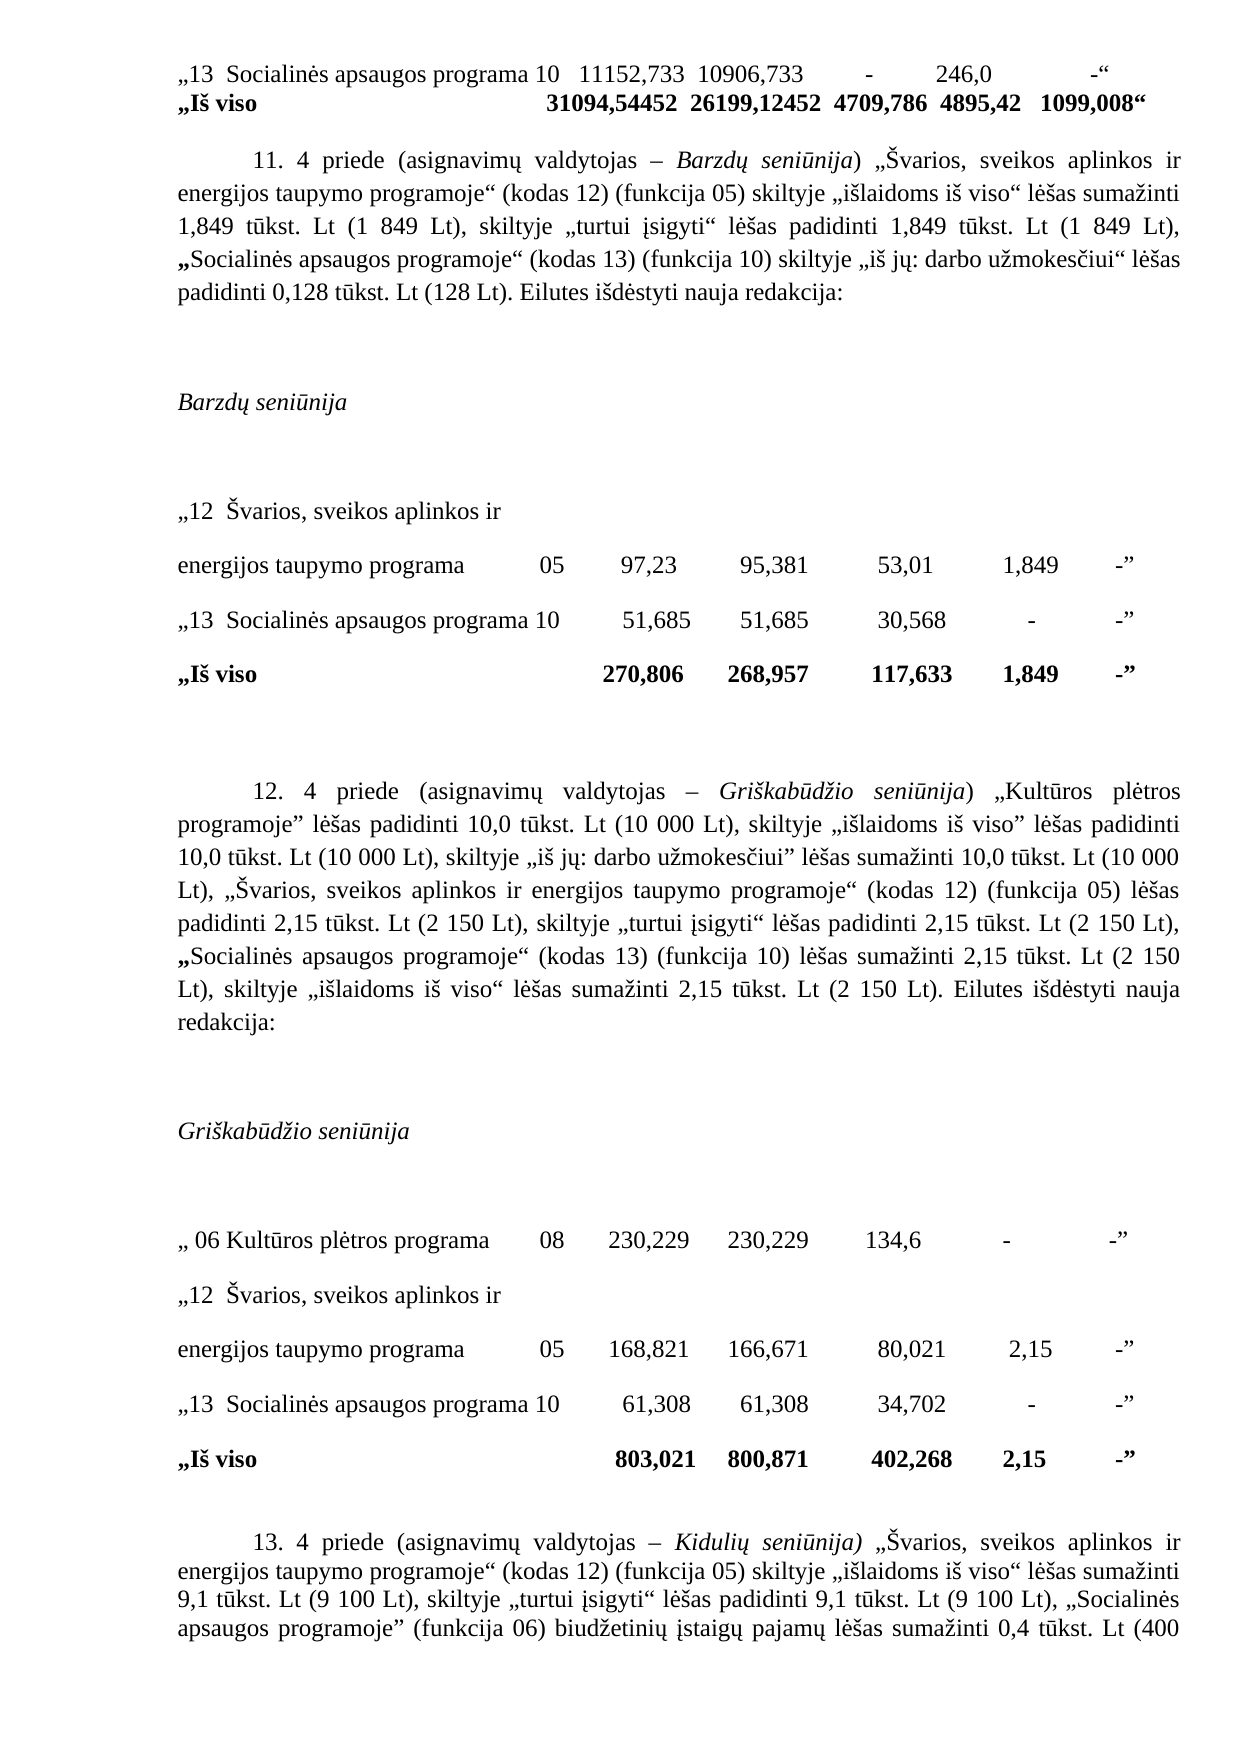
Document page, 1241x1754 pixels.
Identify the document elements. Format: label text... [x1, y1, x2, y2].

text „13 Socialinės apsaugos programa 10 61,308 61,308 34,702 - -” [177, 1389, 1181, 1418]
text „ 06 Kultūros plėtros programa 08 230,229 230,229 134,6 - -” [177, 1225, 1181, 1254]
text „Iš viso 31094,54452 26199,12452 4709,786 4895,42 1099,008“ [177, 88, 1181, 117]
text „Iš viso 270,806 268,957 117,633 1,849 -” [177, 659, 1181, 688]
text Barzdų seniūnija [177, 387, 1181, 415]
text „13 Socialinės apsaugos programa 10 51,685 51,685 30,568 - -” [177, 605, 1181, 634]
text „Iš viso 803,021 800,871 402,268 2,15 -” [177, 1444, 1181, 1472]
text 11. 4 priede (asignavimų valdytojas – Barzdų seniūnija) „Švarios, sveikos aplinkos ir energijos taupymo programoje“ (kodas 12) (funkcija 05) skiltyje „išlaidoms iš viso“ lėšas sumažinti 1,849 tūkst. Lt (1 849 Lt), skiltyje „turtui įsigyti“ lėšas padidinti 1,849 tūkst. Lt (1 849 Lt), „Socialinės apsaugos programoje“ (kodas 13) (funkcija 10) skiltyje „iš jų: darbo užmokesčiui“ lėšas padidinti 0,128 tūkst. Lt (128 Lt). Eilutes išdėstyti nauja redakcija: [177, 145, 1181, 306]
text Griškabūdžio seniūnija [177, 1116, 1181, 1145]
text „12 Švarios, sveikos aplinkos ir [177, 496, 1181, 524]
text 13. 4 priede (asignavimų valdytojas – Kidulių seniūnija) „Švarios, sveikos aplinkos ir energijos taupymo programoje“ (kodas 12) (funkcija 05) skiltyje „išlaidoms iš viso“ lėšas sumažinti 9,1 tūkst. Lt (9 100 Lt), skiltyje „turtui įsigyti“ lėšas padidinti 9,1 tūkst. Lt (9 100 Lt), „Socialinės apsaugos programoje” (funkcija 06) biudžetinių įstaigų pajamų lėšas sumažinti 0,4 tūkst. Lt (400 [177, 1527, 1181, 1642]
text energijos taupymo programa 05 97,23 95,381 53,01 1,849 -” [177, 550, 1181, 579]
text „13 Socialinės apsaugos programa 10 11152,733 10906,733 - 246,0 -“ [177, 59, 1181, 88]
text „12 Švarios, sveikos aplinkos ir [177, 1280, 1181, 1309]
text 12. 4 priede (asignavimų valdytojas – Griškabūdžio seniūnija) „Kultūros plėtros programoje” lėšas padidinti 10,0 tūkst. Lt (10 000 Lt), skiltyje „išlaidoms iš viso” lėšas padidinti 10,0 tūkst. Lt (10 000 Lt), skiltyje „iš jų: darbo užmokesčiui” lėšas sumažinti 10,0 tūkst. Lt (10 000 Lt), „Švarios, sveikos aplinkos ir energijos taupymo programoje“ (kodas 12) (funkcija 05) lėšas padidinti 2,15 tūkst. Lt (2 150 Lt), skiltyje „turtui įsigyti“ lėšas padidinti 2,15 tūkst. Lt (2 150 Lt), „Socialinės apsaugos programoje“ (kodas 13) (funkcija 10) lėšas sumažinti 2,15 tūkst. Lt (2 150 Lt), skiltyje „išlaidoms iš viso“ lėšas sumažinti 2,15 tūkst. Lt (2 150 Lt). Eilutes išdėstyti nauja redakcija: [177, 776, 1181, 1036]
text energijos taupymo programa 05 168,821 166,671 80,021 2,15 -” [177, 1334, 1181, 1363]
